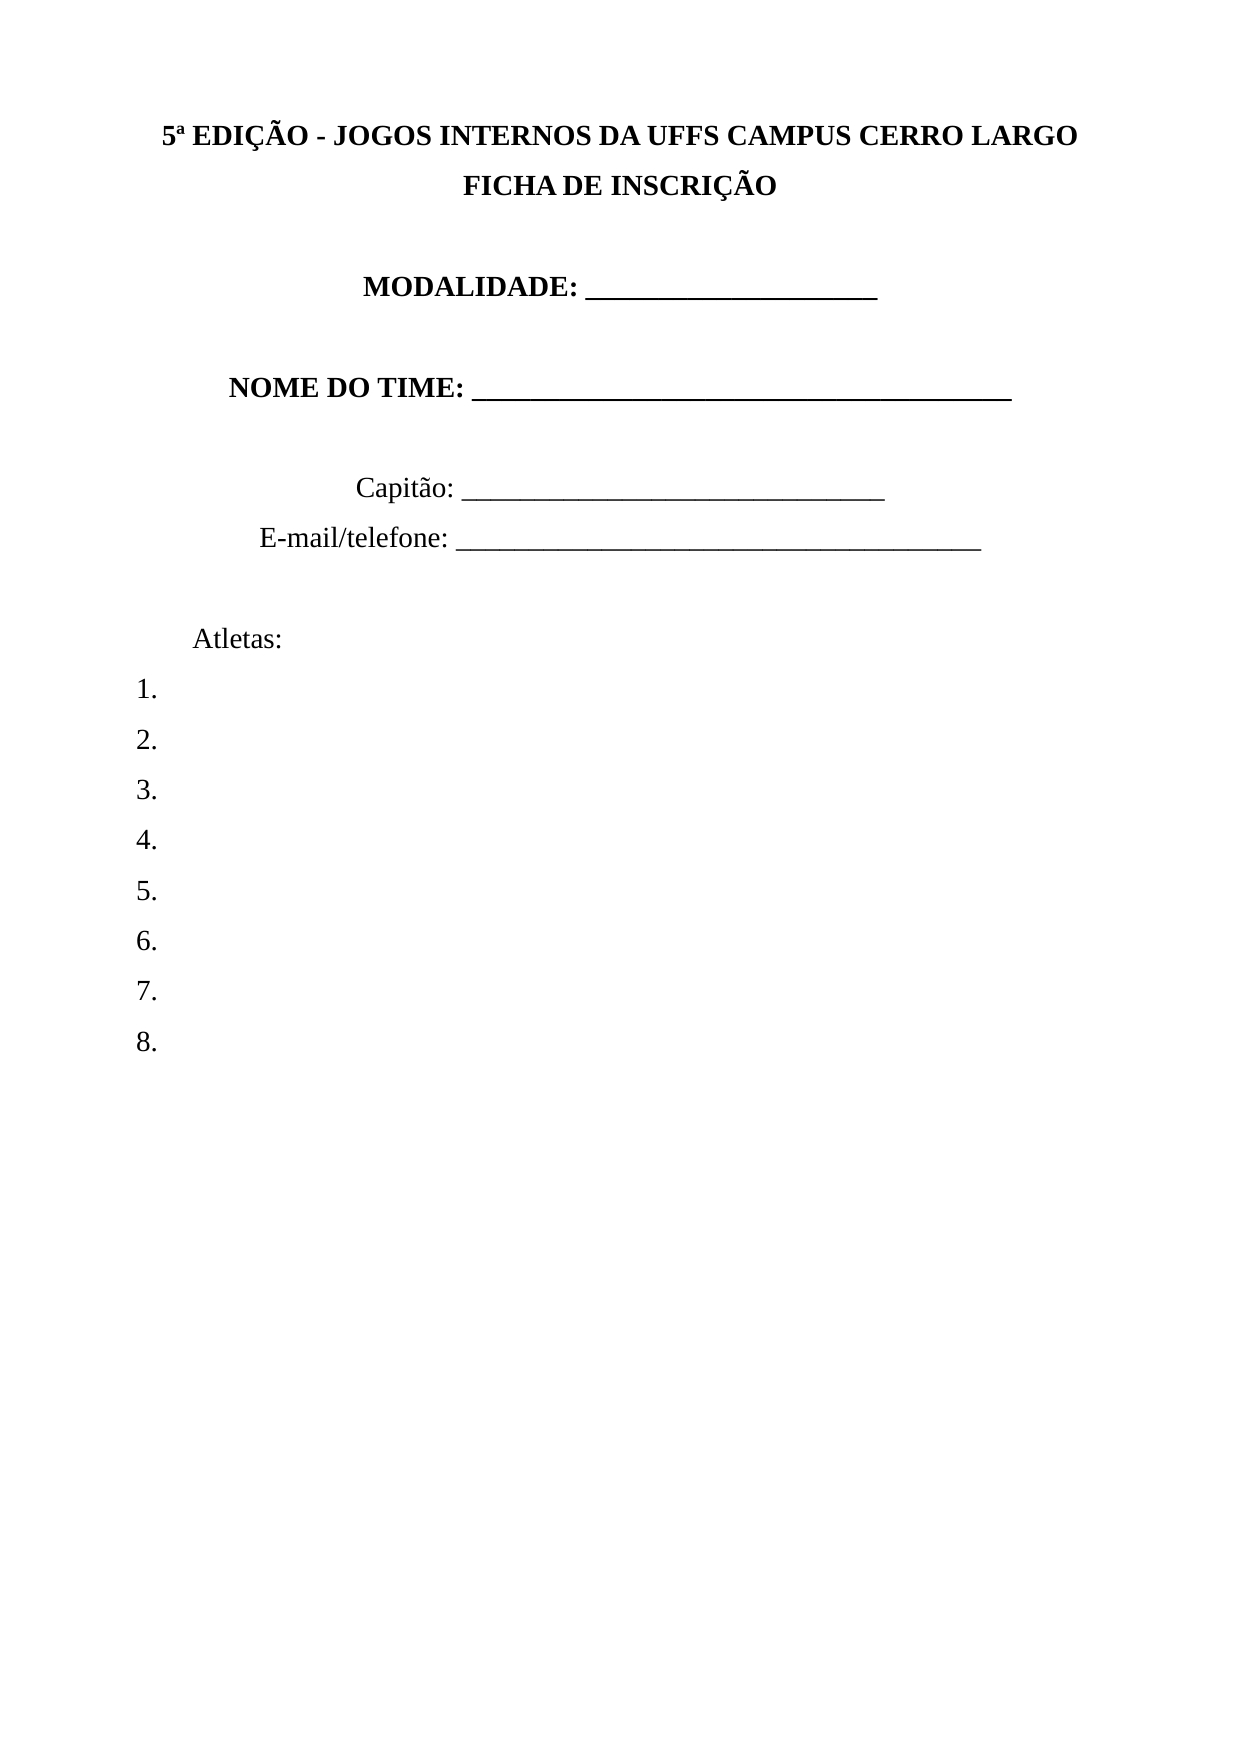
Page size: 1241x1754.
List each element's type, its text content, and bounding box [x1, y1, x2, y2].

text 2. [118, 722, 1122, 755]
text 3. [118, 772, 1122, 806]
text 4. [118, 822, 1122, 856]
text Capitão: _____________________________ [118, 470, 1122, 504]
text 1. [118, 672, 1122, 705]
text NOME DO TIME: _____________________________________ [118, 370, 1122, 403]
text FICHA DE INSCRIÇÃO [118, 168, 1122, 202]
text E-mail/telefone: ____________________________________ [118, 521, 1122, 554]
text 8. [118, 1024, 1122, 1057]
text Atletas: [118, 621, 1122, 655]
text 6. [118, 923, 1122, 957]
text 7. [118, 973, 1122, 1007]
text 5. [118, 873, 1122, 906]
text 5ª EDIÇÃO - JOGOS INTERNOS DA UFFS CAMPUS CERRO LARGO [118, 118, 1122, 152]
text MODALIDADE: ____________________ [118, 269, 1122, 303]
